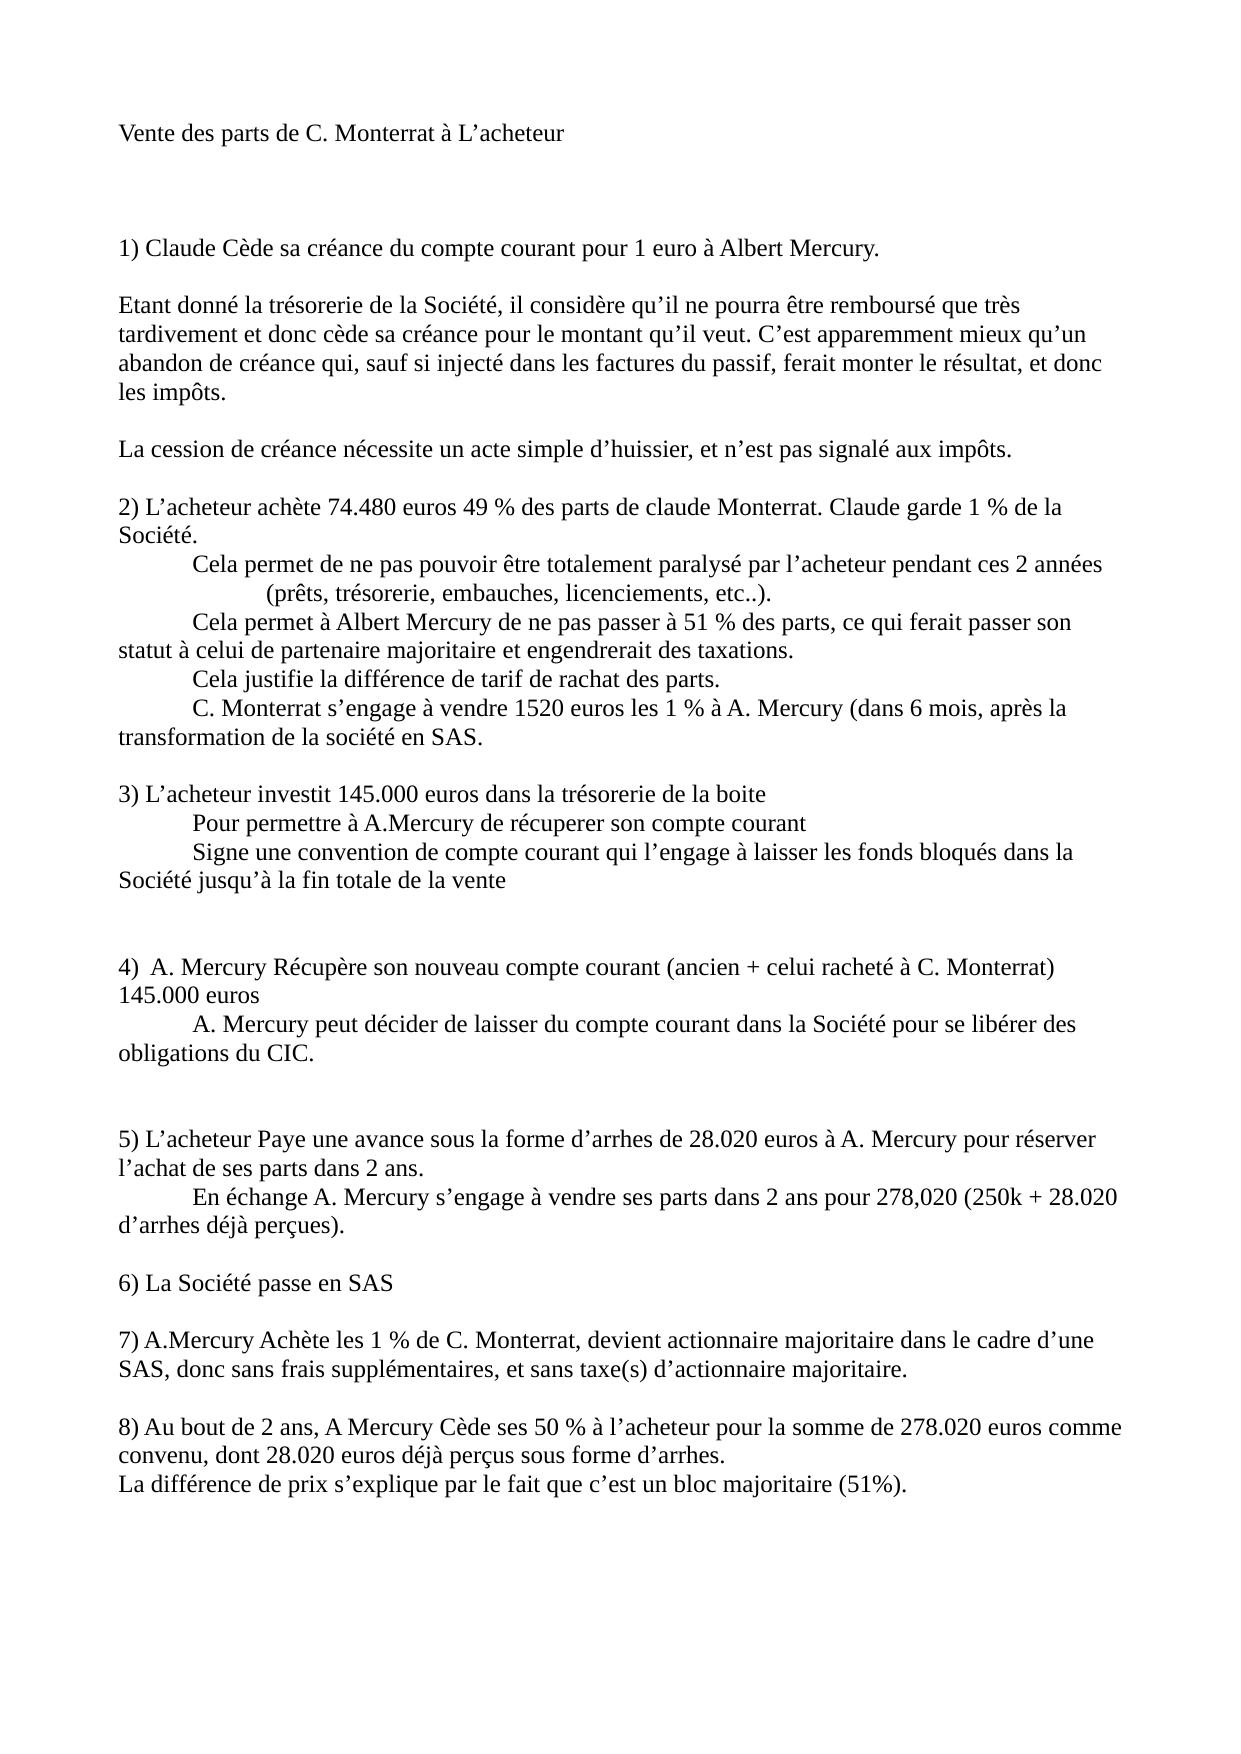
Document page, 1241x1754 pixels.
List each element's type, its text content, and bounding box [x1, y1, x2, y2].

text 4) A. Mercury Récupère son nouveau compte courant (ancien + celui racheté à C. Monterrat) 145.000 euros [118, 952, 1122, 1009]
text 1) Claude Cède sa créance du compte courant pour 1 euro à Albert Mercury. [118, 233, 1122, 262]
text La cession de créance nécessite un acte simple d’huissier, et n’est pas signalé aux impôts. [118, 434, 1122, 463]
text C. Monterrat s’engage à vendre 1520 euros les 1 % à A. Mercury (dans 6 mois, après la transformation de la société en SAS. [118, 693, 1122, 751]
text 2) L’acheteur achète 74.480 euros 49 % des parts de claude Monterrat. Claude garde 1 % de la Société. [118, 492, 1122, 549]
text Cela justifie la différence de tarif de rachat des parts. [118, 664, 1122, 693]
text Signe une convention de compte courant qui l’engage à laisser les fonds bloqués dans la Société jusqu’à la fin totale de la vente [118, 837, 1122, 894]
text Vente des parts de C. Monterrat à L’acheteur [118, 118, 1122, 147]
text 8) Au bout de 2 ans, A Mercury Cède ses 50 % à l’acheteur pour la somme de 278.020 euros comme convenu, dont 28.020 euros déjà perçus sous forme d’arrhes. [118, 1412, 1122, 1469]
text Etant donné la trésorerie de la Société, il considère qu’il ne pourra être remboursé que très tardivement et donc cède sa créance pour le montant qu’il veut. C’est apparemment mieux qu’un abandon de créance qui, sauf si injecté dans les factures du passif, ferait monter le résultat, et donc les impôts. [118, 291, 1122, 406]
text 5) L’acheteur Paye une avance sous la forme d’arrhes de 28.020 euros à A. Mercury pour réserver l’achat de ses parts dans 2 ans. [118, 1124, 1122, 1182]
text 7) A.Mercury Achète les 1 % de C. Monterrat, devient actionnaire majoritaire dans le cadre d’une SAS, donc sans frais supplémentaires, et sans taxe(s) d’actionnaire majoritaire. [118, 1326, 1122, 1383]
text d’arrhes déjà perçues). [118, 1211, 1122, 1239]
text La différence de prix s’explique par le fait que c’est un bloc majoritaire (51%). [118, 1469, 1122, 1498]
text Cela permet de ne pas pouvoir être totalement paralysé par l’acheteur pendant ces 2 années (prêts, trésorerie, embauches, licenciements, etc..). [118, 549, 1122, 607]
text En échange A. Mercury s’engage à vendre ses parts dans 2 ans pour 278,020 (250k + 28.020 [118, 1182, 1122, 1211]
text Pour permettre à A.Mercury de récuperer son compte courant [118, 808, 1122, 837]
text Cela permet à Albert Mercury de ne pas passer à 51 % des parts, ce qui ferait passer son statut à celui de partenaire majoritaire et engendrerait des taxations. [118, 607, 1122, 664]
text A. Mercury peut décider de laisser du compte courant dans la Société pour se libérer des obligations du CIC. [118, 1009, 1122, 1067]
text 3) L’acheteur investit 145.000 euros dans la trésorerie de la boite [118, 779, 1122, 808]
text 6) La Société passe en SAS [118, 1268, 1122, 1297]
